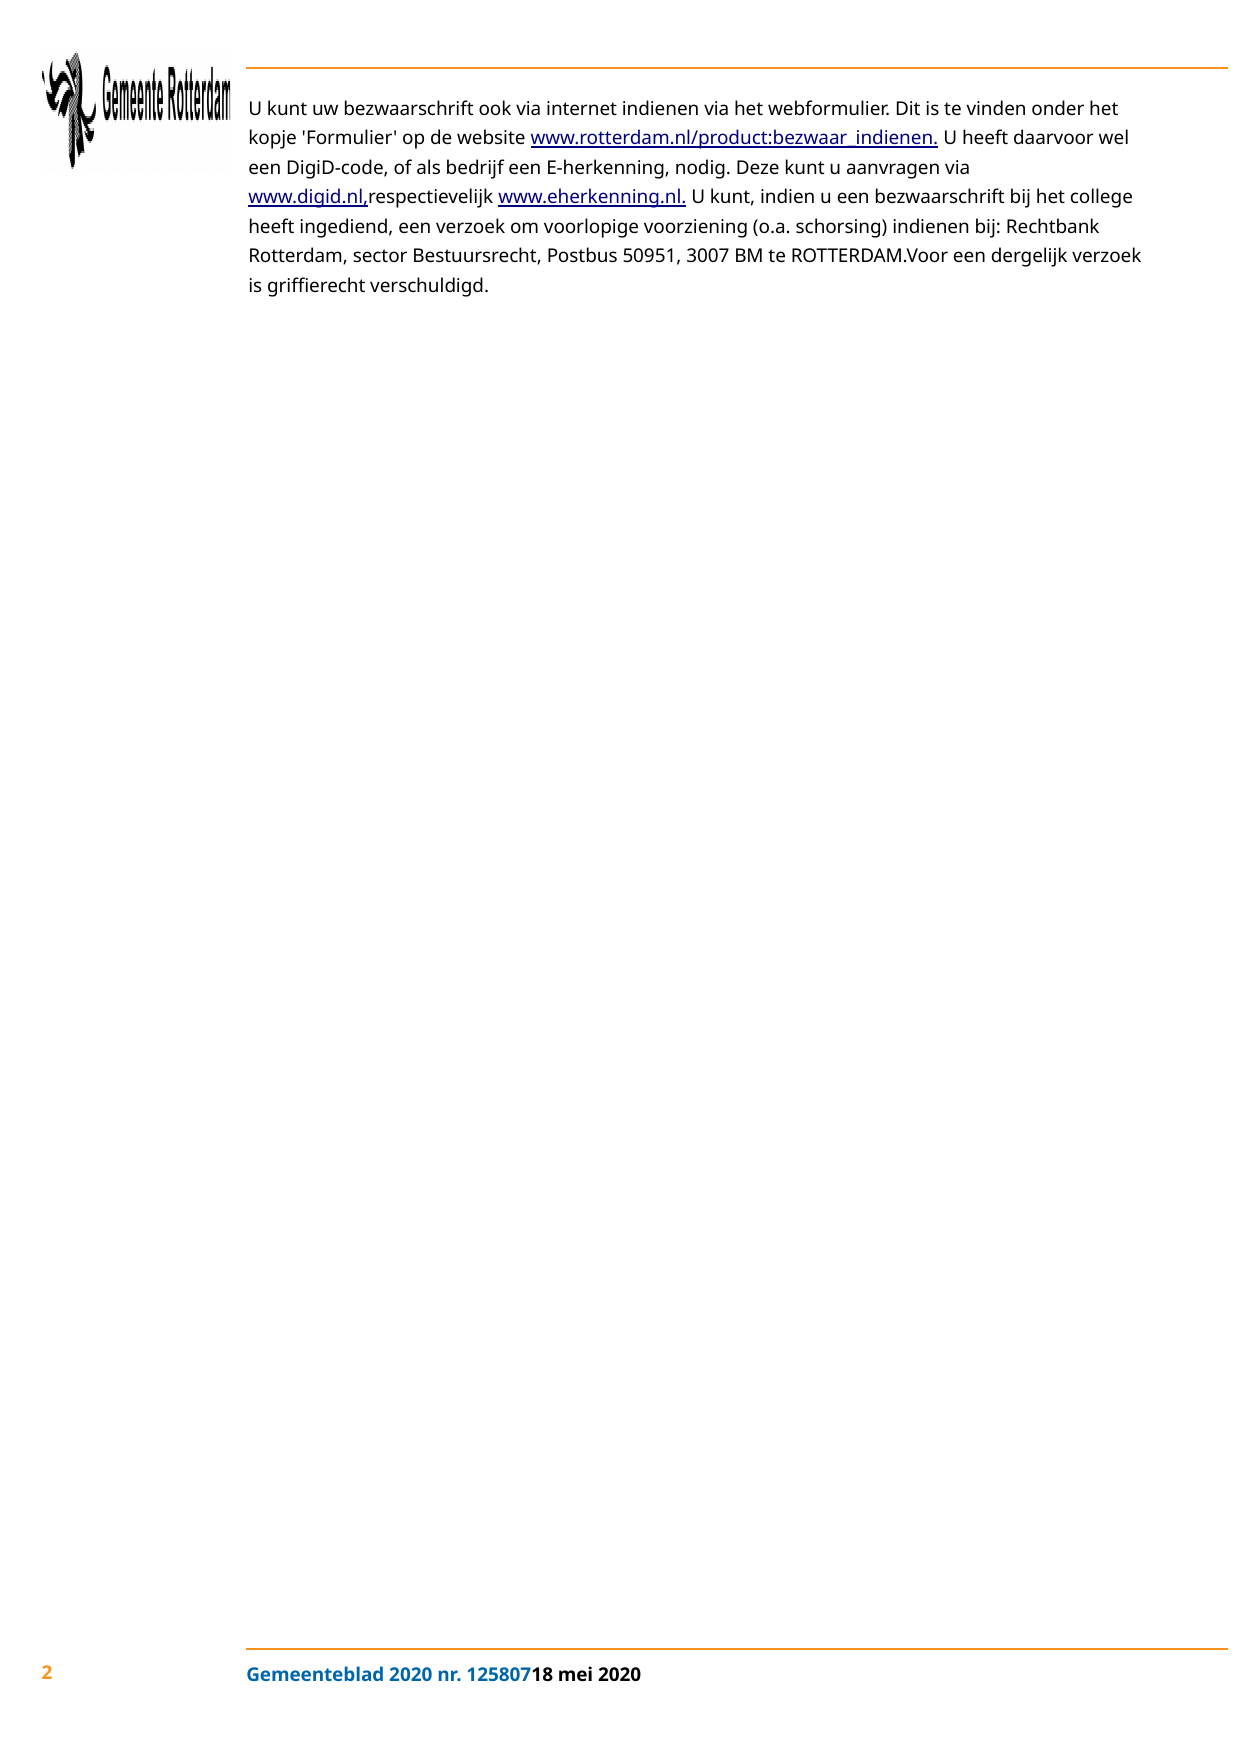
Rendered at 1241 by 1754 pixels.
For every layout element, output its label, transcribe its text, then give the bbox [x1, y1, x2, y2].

text U kunt uw bezwaarschrift ook via internet indienen via het webformulier. Dit is te vinden onder het kopje 'Formulier' op de website www.rotterdam.nl/product:bezwaar_indienen. U heeft daarvoor wel een DigiD-code, of als bedrijf een E-herkenning, nodig. Deze kunt u aanvragen via www.digid.nl,respectievelijk www.eherkenning.nl. U kunt, indien u een bezwaarschrift bij het college heeft ingediend, een verzoek om voorlopige voorziening (o.a. schorsing) indienen bij: Rechtbank Rotterdam, sector Bestuursrecht, Postbus 50951, 3007 BM te ROTTERDAM.Voor een dergelijk verzoek is griffierecht verschuldigd. [248, 95, 1152, 298]
picture [41, 47, 231, 172]
